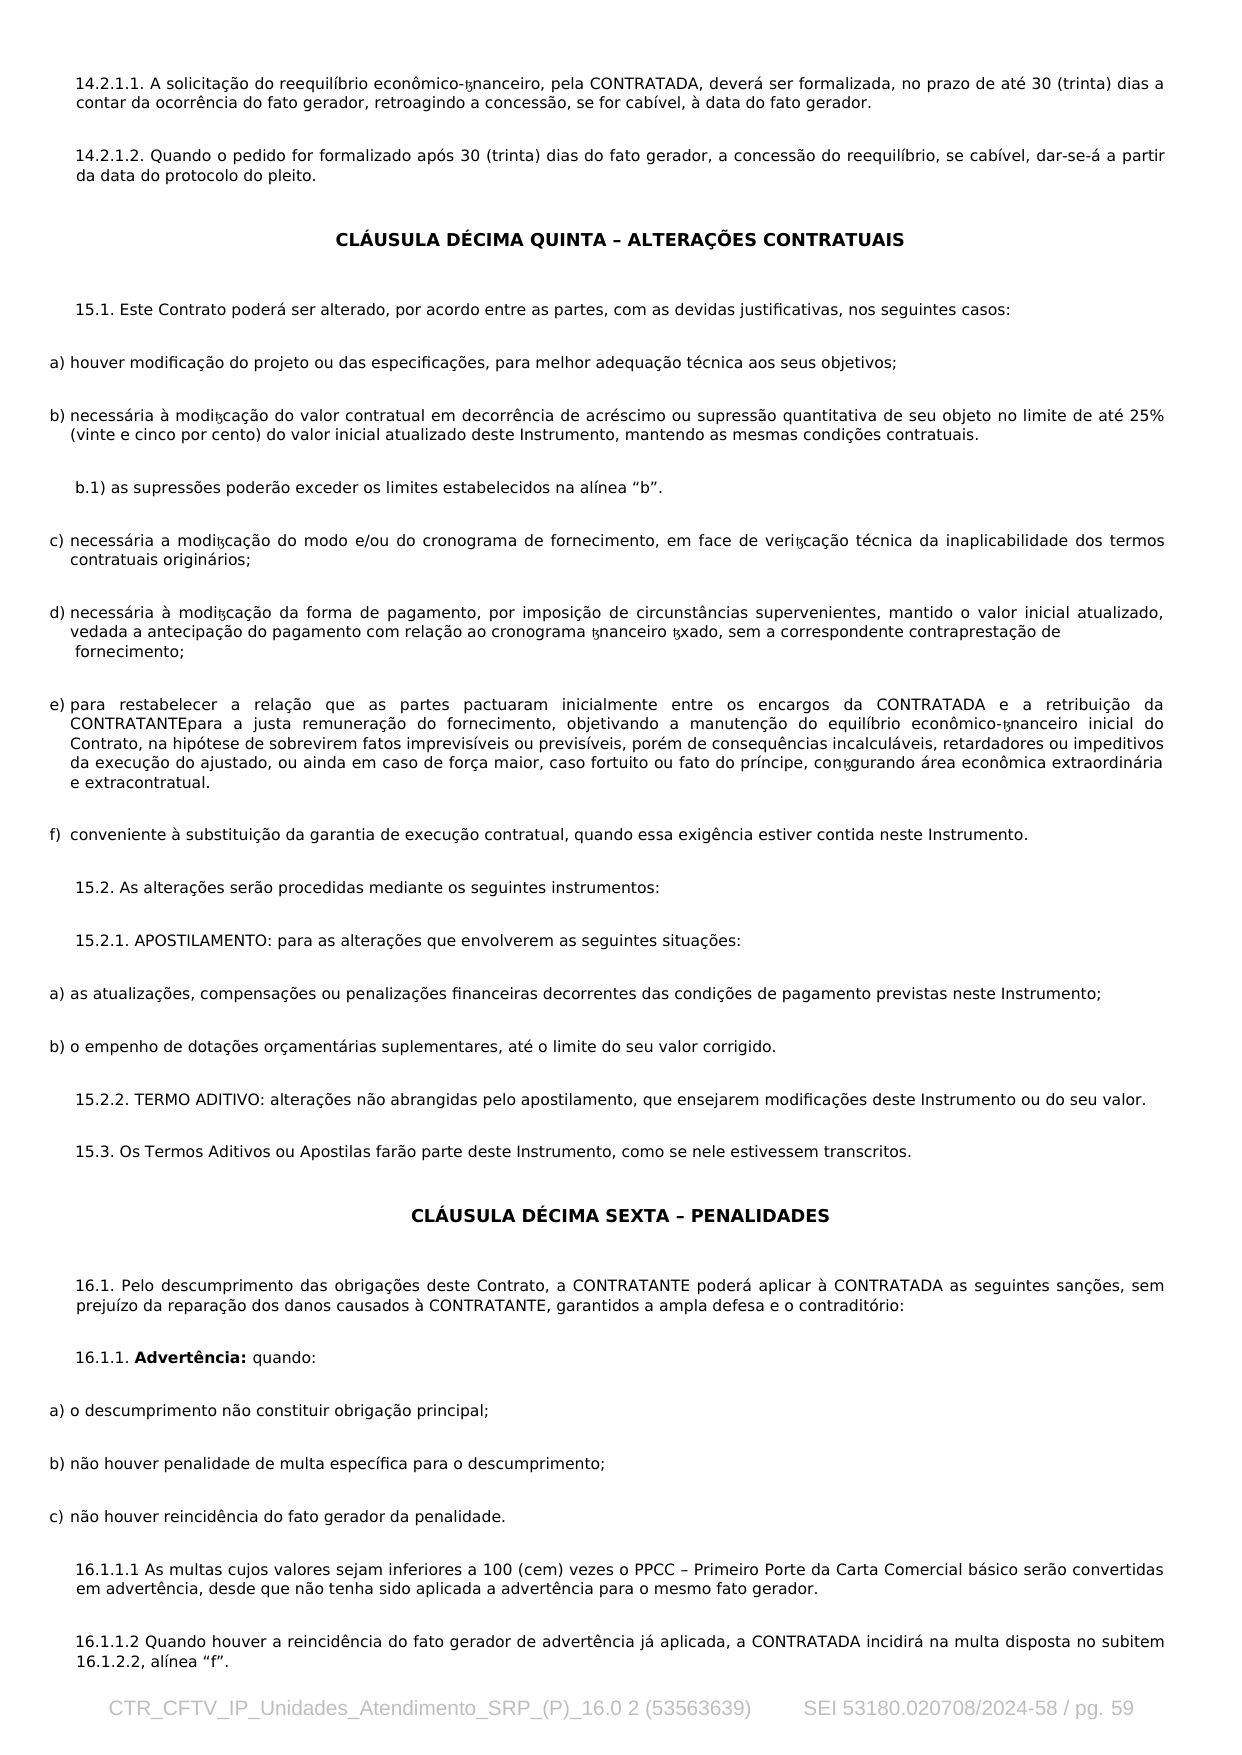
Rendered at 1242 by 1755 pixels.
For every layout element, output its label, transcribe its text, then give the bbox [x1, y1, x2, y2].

text 16.1.1.2 Quando houver a reincidência do fato gerador de advertência já aplicada, a CONTRATADA incidirá na multa disposta no subitem 16.1.2.2, alínea “f”. [75, 1633, 1166, 1671]
list não houver penalidade de multa específica para o descumprimento; [49, 1455, 1166, 1473]
text 15.2. As alterações serão procedidas mediante os seguintes instrumentos: [75, 879, 1166, 897]
text 15.2.1. APOSTILAMENTO: para as alterações que envolverem as seguintes situações: [75, 932, 1166, 950]
text 15.1. Este Contrato poderá ser alterado, por acordo entre as partes, com as devidas justificativas, nos seguintes casos: [75, 301, 1166, 319]
list necessária à modicação da forma de pagamento, por imposição de circunstâncias supervenientes, mantido o valor inicial atualizado, vedada a antecipação do pagamento com relação ao cronograma nanceiro xado, sem a correspondente contraprestação de [49, 604, 1166, 642]
text 14.2.1.2. Quando o pedido for formalizado após 30 (trinta) dias do fato gerador, a concessão do reequilíbrio, se cabível, dar-se-á a partir da data do protocolo do pleito. [75, 147, 1166, 185]
text 16.1.1.1 As multas cujos valores sejam inferiores a 100 (cem) vezes o PPCC – Primeiro Porte da Carta Comercial básico serão convertidas em advertência, desde que não tenha sido aplicada a advertência para o mesmo fato gerador. [75, 1561, 1166, 1598]
list necessária à modicação do valor contratual em decorrência de acréscimo ou supressão quantitativa de seu objeto no limite de até 25% (vinte e cinco por cento) do valor inicial atualizado deste Instrumento, mantendo as mesmas condições contratuais. [49, 406, 1166, 444]
list conveniente à substituição da garantia de execução contratual, quando essa exigência estiver contida neste Instrumento. [49, 826, 1166, 844]
subtitle CLÁUSULA DÉCIMA QUINTA – ALTERAÇÕES CONTRATUAIS [70, 230, 1171, 251]
text b.1) as supressões poderão exceder os limites estabelecidos na alínea “b”. [75, 479, 1166, 497]
text fornecimento; [75, 643, 1166, 661]
list não houver reincidência do fato gerador da penalidade. [49, 1508, 1166, 1526]
text 14.2.1.1. A solicitação do reequilíbrio econômico-nanceiro, pela CONTRATADA, deverá ser formalizada, no prazo de até 30 (trinta) dias a contar da ocorrência do fato gerador, retroagindo a concessão, se for cabível, à data do fato gerador. [75, 75, 1166, 113]
text 16.1. Pelo descumprimento das obrigações deste Contrato, a CONTRATANTE poderá aplicar à CONTRATADA as seguintes sanções, sem prejuízo da reparação dos danos causados à CONTRATANTE, garantidos a ampla defesa e o contraditório: [75, 1277, 1166, 1315]
list o empenho de dotações orçamentárias suplementares, até o limite do seu valor corrigido. [49, 1038, 1166, 1056]
list o descumprimento não constituir obrigação principal; [49, 1402, 1166, 1421]
text 15.3. Os Termos Aditivos ou Apostilas farão parte deste Instrumento, como se nele estivessem transcritos. [75, 1143, 1166, 1161]
list para restabelecer a relação que as partes pactuaram inicialmente entre os encargos da CONTRATADA e a retribuição da CONTRATANTEpara a justa remuneração do fornecimento, objetivando a manutenção do equilíbrio econômico-nanceiro inicial do Contrato, na hipótese de sobrevirem fatos imprevisíveis ou previsíveis, porém de consequências incalculáveis, retardadores ou impeditivos da execução do ajustado, ou ainda em caso de força maior, caso fortuito ou fato do príncipe, congurando área econômica extraordinária e extracontratual. [49, 696, 1166, 792]
list necessária a modicação do modo e/ou do cronograma de fornecimento, em face de vericação técnica da inaplicabilidade dos termos contratuais originários; [49, 532, 1166, 569]
list houver modificação do projeto ou das especificações, para melhor adequação técnica aos seus objetivos; [49, 354, 1166, 372]
list as atualizações, compensações ou penalizações financeiras decorrentes das condições de pagamento previstas neste Instrumento; [49, 985, 1166, 1003]
text 15.2.2. TERMO ADITIVO: alterações não abrangidas pelo apostilamento, que ensejarem modificações deste Instrumento ou do seu valor. [75, 1090, 1166, 1109]
text 16.1.1. Advertência: quando: [75, 1349, 1166, 1368]
subtitle CLÁUSULA DÉCIMA SEXTA – PENALIDADES [70, 1206, 1171, 1227]
